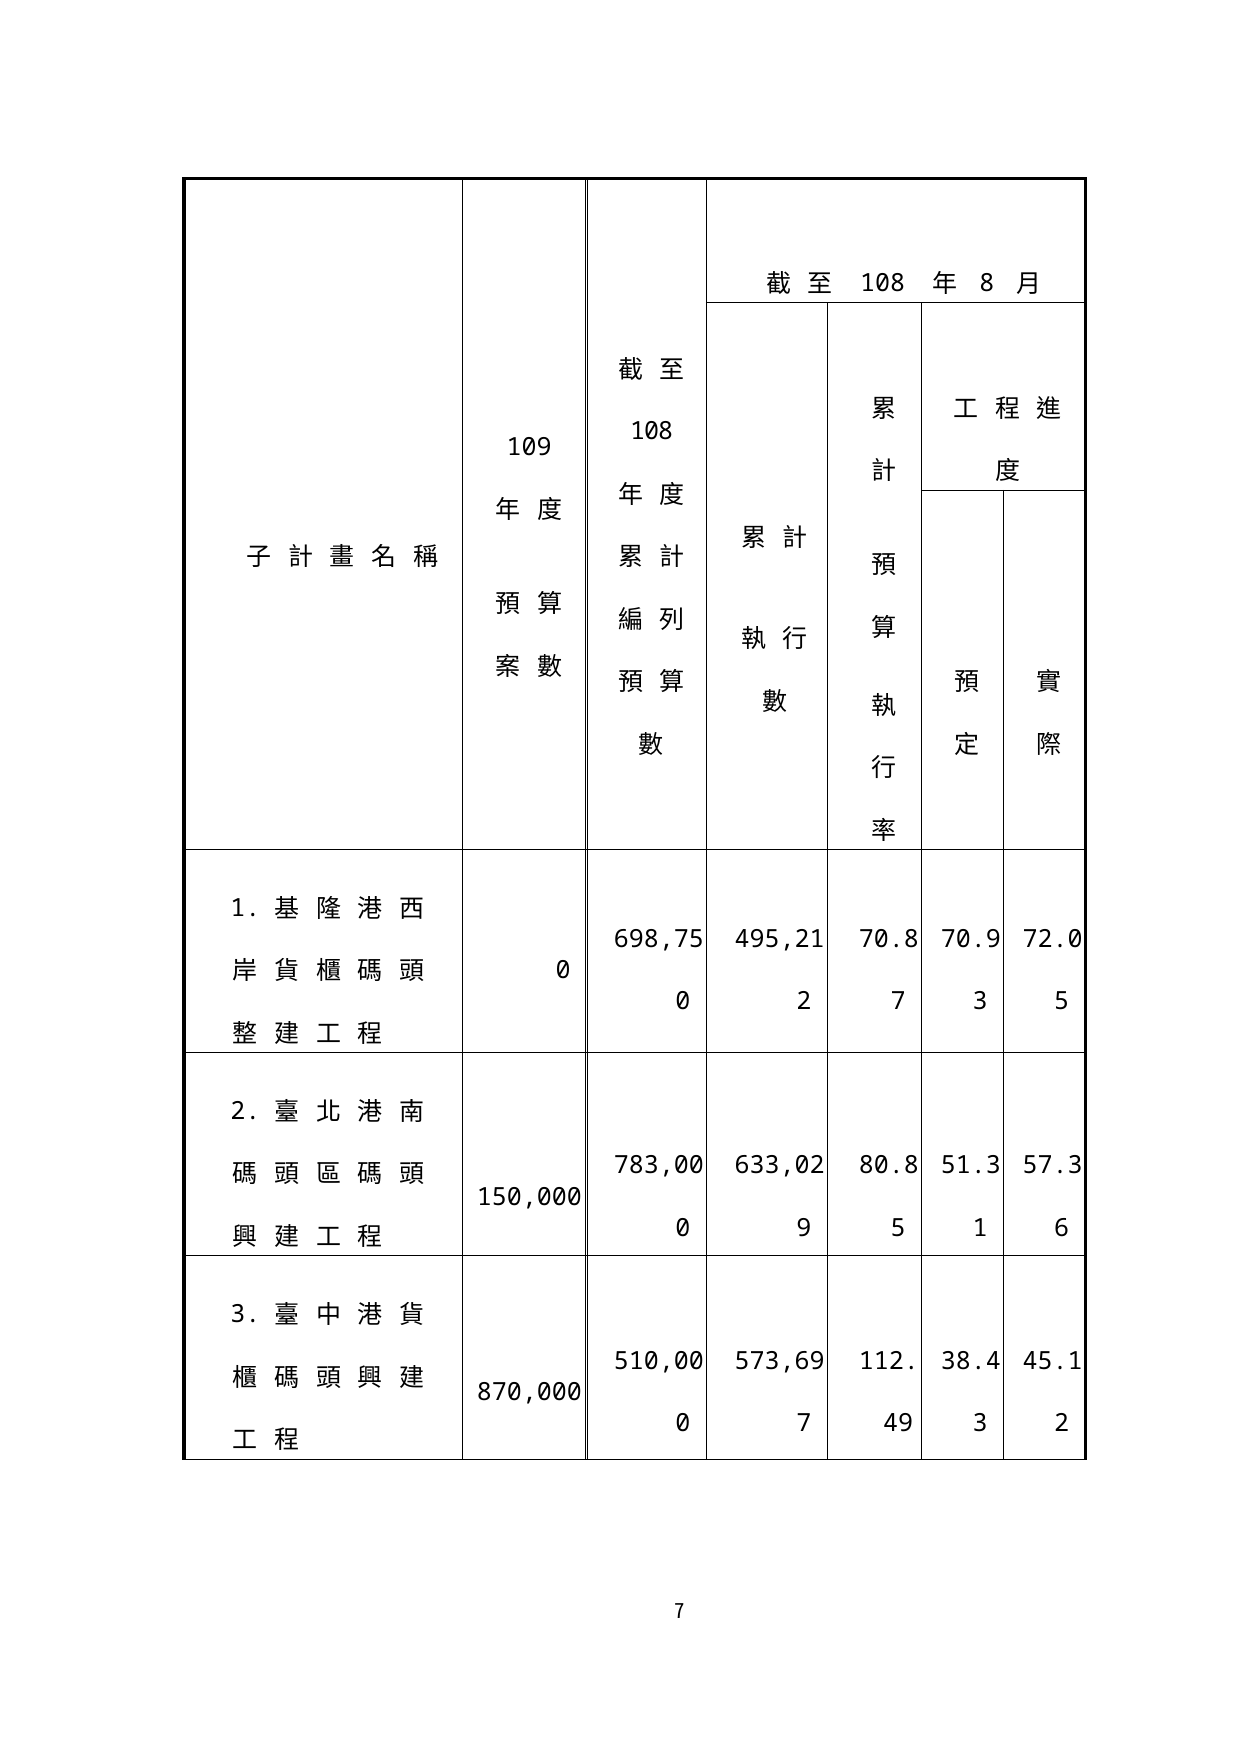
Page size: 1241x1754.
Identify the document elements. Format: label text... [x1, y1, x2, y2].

table_cell 45.12 [1004, 1256, 1084, 1458]
table_cell 112.49 [828, 1256, 921, 1458]
table_header 子計畫名稱 [186, 180, 462, 849]
table_cell 510,000 [588, 1256, 706, 1458]
table_cell 870,000 [463, 1256, 585, 1458]
table_cell 1.基隆港西岸貨櫃碼頭整建工程 [186, 850, 462, 1052]
table_cell 495,212 [707, 850, 827, 1052]
table_cell 預定 [922, 491, 1003, 849]
table_cell 工程進度 [922, 303, 1084, 490]
table_cell 70.87 [828, 850, 921, 1052]
table_cell 72.05 [1004, 850, 1084, 1052]
table_cell 783,000 [588, 1053, 706, 1255]
table_cell 0 [463, 850, 585, 1052]
table_cell 累計 執行數 [707, 303, 827, 849]
table_cell 3.臺中港貨櫃碼頭興建工程 [186, 1256, 462, 1458]
table_cell 633,029 [707, 1053, 827, 1255]
table_cell 2.臺北港南碼頭區碼頭興建工程 [186, 1053, 462, 1255]
table_cell 51.31 [922, 1053, 1003, 1255]
table_cell 573,697 [707, 1256, 827, 1458]
table_cell 698,750 [588, 850, 706, 1052]
table_cell 38.43 [922, 1256, 1003, 1458]
table_header 109年度 預算案數 [463, 180, 585, 849]
table_cell 80.85 [828, 1053, 921, 1255]
table_cell 70.93 [922, 850, 1003, 1052]
table_cell 57.36 [1004, 1053, 1084, 1255]
table_header 截至108年度累計編列預算數 [588, 180, 706, 849]
table_header 截至108年8月 [707, 180, 1084, 302]
table_cell 150,000 [463, 1053, 585, 1255]
table_cell 實際 [1004, 491, 1084, 849]
table_cell 累計 預算 執行率 [828, 303, 921, 849]
